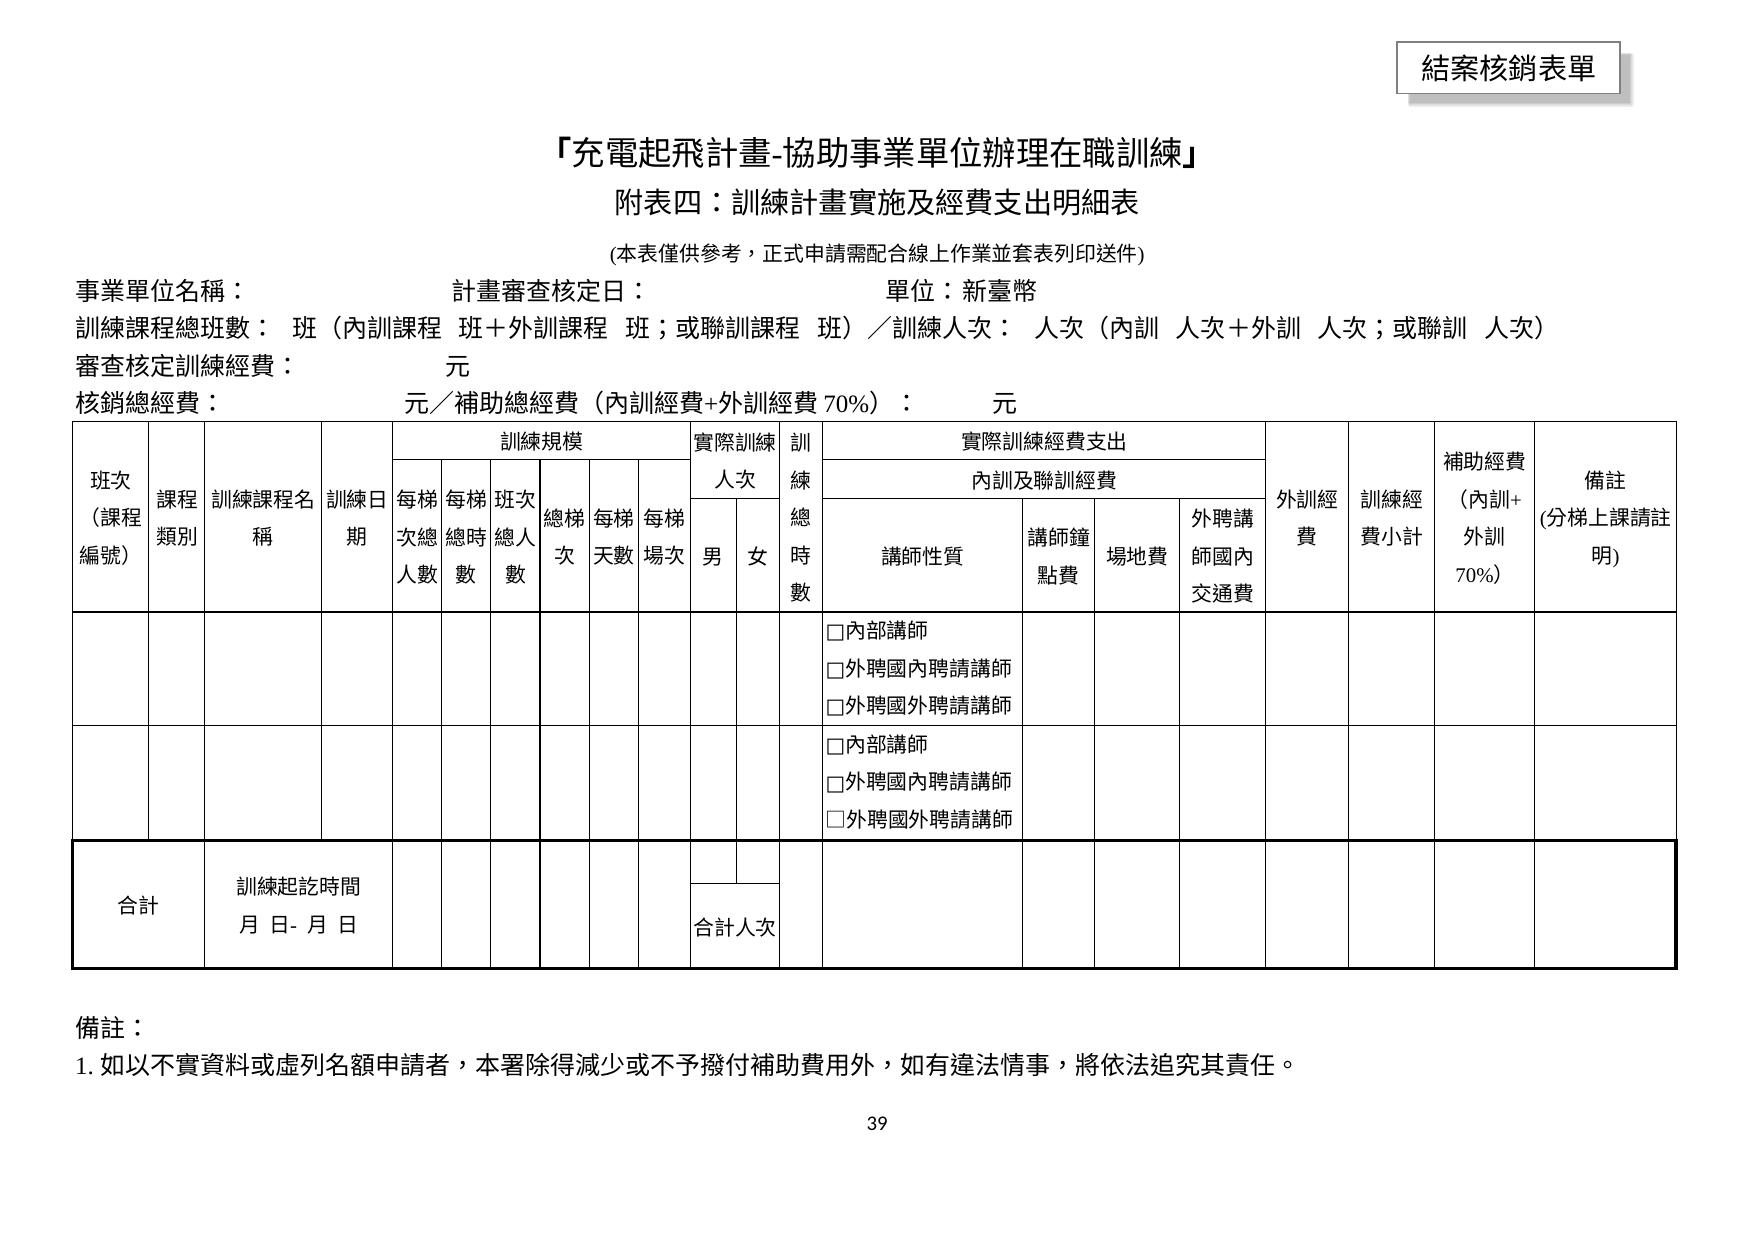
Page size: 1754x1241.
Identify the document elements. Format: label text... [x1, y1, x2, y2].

table_cell [1349, 613, 1434, 725]
table_header 補助經費（內訓+外訓70%） [1435, 422, 1534, 611]
table_cell [1435, 842, 1534, 883]
table_cell [1266, 726, 1348, 838]
subtitle 事業單位名稱： 計畫審查核定日： 單位：新臺幣 [75, 271, 1676, 308]
table_cell 班次總人數 [491, 460, 539, 611]
table_cell [691, 842, 736, 883]
table_cell □內部講師 □外聘國內聘請講師□外聘國外聘請講師 [823, 726, 1022, 838]
table_cell [1180, 842, 1265, 967]
table_cell [442, 726, 490, 838]
table_cell 內訓及聯訓經費 [823, 460, 1265, 498]
text 結案核銷表單 [1412, 49, 1605, 86]
table_cell [393, 613, 441, 725]
table_header 訓練日期 [322, 422, 392, 611]
table_cell [1535, 842, 1674, 967]
table_cell [780, 613, 822, 725]
table_cell [149, 613, 204, 725]
table_header 外訓經費 [1266, 422, 1348, 611]
table_cell [73, 613, 148, 725]
table_cell 每梯天數 [590, 460, 638, 611]
table_header 訓練課程名稱 [205, 422, 321, 611]
table_cell [393, 842, 441, 967]
table_cell [639, 726, 690, 838]
table_cell [780, 726, 822, 838]
table_cell [1349, 842, 1434, 967]
subtitle (本表僅供參考，正式申請需配合線上作業並套表列印送件) [75, 223, 1679, 271]
table_cell 講師性質 [823, 499, 1022, 611]
table_cell [737, 613, 779, 725]
table_cell [541, 842, 589, 967]
table_cell [590, 613, 638, 725]
table_cell 每梯場次 [639, 460, 690, 611]
table_header 課程類別 [149, 422, 204, 611]
table_header 實際訓練人次 [691, 422, 779, 498]
table_cell [590, 726, 638, 838]
table_cell 講師鐘點費 [1023, 499, 1094, 611]
table_cell [1095, 613, 1179, 725]
table_header 訓練經費小計 [1349, 422, 1434, 611]
table_cell 合計人次 [691, 884, 779, 967]
table_cell [1349, 726, 1434, 838]
table_cell [1535, 726, 1676, 838]
subtitle 「充電起飛計畫-協助事業單位辦理在職訓練」 [75, 127, 1679, 175]
table_cell [322, 613, 392, 725]
table_cell [1266, 613, 1348, 725]
table_cell [1535, 613, 1676, 725]
table_cell 外聘講師國內交通費 [1180, 499, 1265, 611]
table_cell [780, 842, 822, 967]
table_cell [1023, 726, 1094, 838]
table_cell [149, 726, 204, 838]
table_cell [737, 726, 779, 838]
table_cell [73, 726, 148, 838]
table_cell [442, 613, 490, 725]
table_cell [1095, 726, 1179, 838]
table_cell [590, 842, 638, 967]
table_cell [1435, 883, 1534, 926]
table_cell [322, 726, 392, 838]
table_cell [1023, 842, 1094, 967]
subtitle 附表四：訓練計畫實施及經費支出明細表 [75, 175, 1679, 223]
table_cell [442, 842, 490, 967]
table_cell [205, 726, 321, 838]
table_cell [541, 726, 589, 838]
table_header 訓練總時數 [780, 422, 822, 611]
table_cell [393, 726, 441, 838]
table_cell [1180, 613, 1265, 725]
table_cell 訓練起訖時間 月 日- 月 日 [205, 842, 392, 967]
table_cell 每梯總時數 [442, 460, 490, 611]
table_header 訓練規模 [393, 422, 690, 459]
table_cell □內部講師 □外聘國內聘請講師 □外聘國外聘請講師 [823, 613, 1022, 725]
subtitle 1. 如以不實資料或虛列名額申請者，本署除得減少或不予撥付補助費用外，如有違法情事，將依法追究其責任。 [75, 1045, 1679, 1082]
subtitle 訓練課程總班數： 班（內訓課程 班＋外訓課程 班；或聯訓課程 班）／訓練人次： 人次（內訓 人次＋外訓 人次；或聯訓 人次） [75, 308, 1679, 346]
table_cell [1095, 842, 1179, 967]
table_cell 總梯次 [541, 460, 589, 611]
table_cell 場地費 [1095, 499, 1179, 611]
subtitle 審查核定訓練經費： 元 [75, 346, 1679, 383]
table_cell [737, 842, 779, 883]
table_cell [1435, 926, 1534, 967]
table_cell [491, 726, 539, 838]
table_cell [1180, 726, 1265, 838]
table_cell [1435, 726, 1534, 838]
table_cell [205, 613, 321, 725]
table_cell [541, 613, 589, 725]
table_cell 女 [737, 499, 779, 611]
table_cell [691, 726, 736, 838]
table_cell [823, 842, 1022, 967]
table_header 備註 (分梯上課請註明) [1535, 422, 1676, 611]
table_cell [639, 613, 690, 725]
table_cell 合計 [74, 842, 204, 967]
table_cell [491, 842, 539, 967]
subtitle 備註： [75, 1007, 1679, 1045]
table_cell [1435, 613, 1534, 725]
table_cell [1266, 842, 1348, 967]
table_cell [639, 842, 690, 967]
table_cell 每梯次總人數 [393, 460, 441, 611]
table_cell [491, 613, 539, 725]
table_cell [1023, 613, 1094, 725]
table_cell 男 [691, 499, 736, 611]
table_header 班次（課程編號） [73, 422, 148, 611]
table_header 實際訓練經費支出 [823, 422, 1265, 459]
table_cell [691, 613, 736, 725]
subtitle 核銷總經費： 元／補助總經費（內訓經費+外訓經費70%）： 元 [75, 383, 1679, 421]
